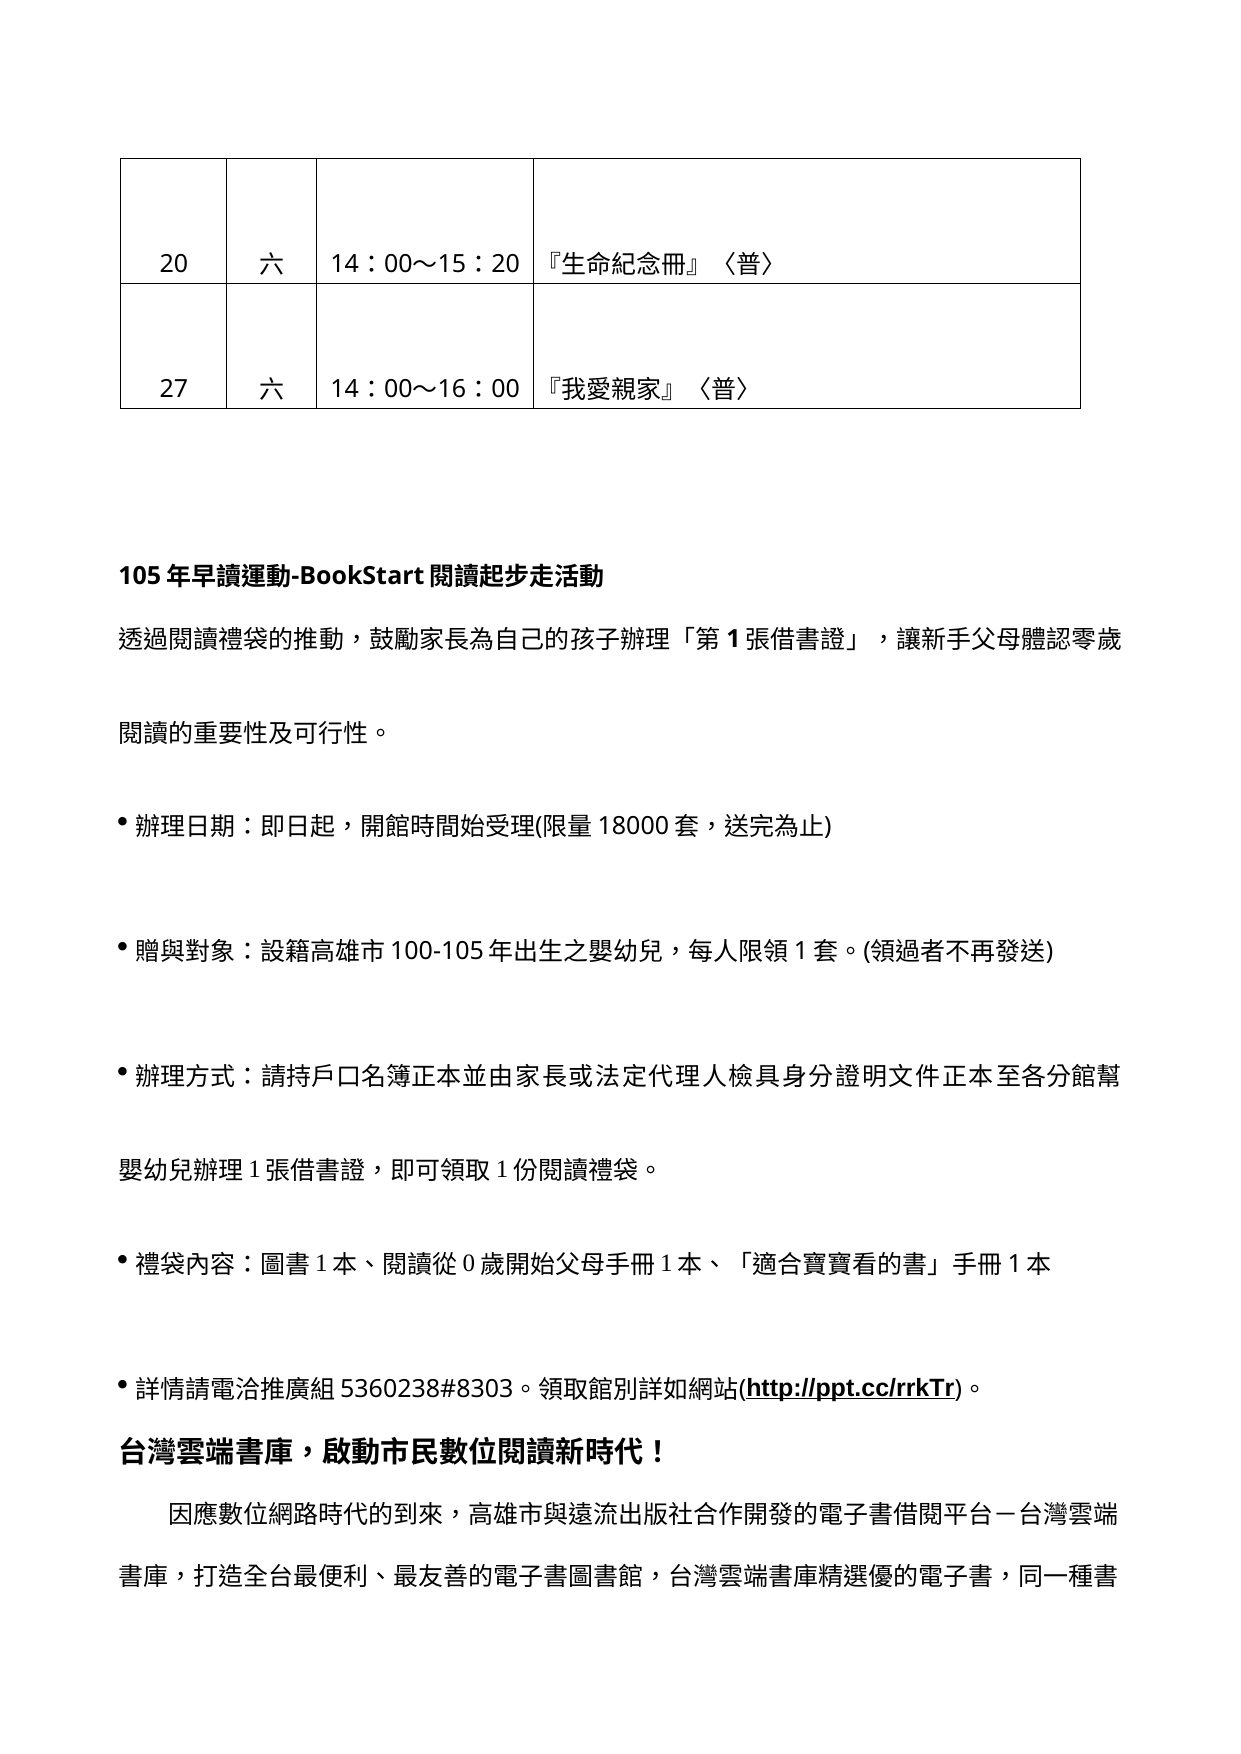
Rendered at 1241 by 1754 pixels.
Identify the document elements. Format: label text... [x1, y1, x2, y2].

table_cell 『我愛親家』〈普〉 [534, 284, 1080, 408]
table_cell 六 [227, 284, 316, 408]
table_cell 14：00～16：00 [317, 284, 533, 408]
text 台灣雲端書庫，啟動市民數位閱讀新時代！ [118, 1408, 1122, 1471]
text  辦理日期：即日起，開館時間始受理(限量18000套，送完為止) [118, 783, 1122, 846]
table_cell 『生命紀念冊』〈普〉 [534, 159, 1080, 283]
text 透過閱讀禮袋的推動，鼓勵家長為自己的孩子辦理「第1張借書證」，讓新手父母體認零歲閱讀的重要性及可行性。 [118, 596, 1122, 752]
table_cell 14：00～15：20 [317, 159, 533, 283]
text  贈與對象：設籍高雄市100-105年出生之嬰幼兒，每人限領1套。(領過者不再發送) [118, 908, 1122, 971]
text  詳情請電洽推廣組5360238#8303。領取館別詳如網站(http://ppt.cc/rrkTr)。 [118, 1346, 1122, 1408]
text  辦理方式：請持戶口名簿正本並由家長或法定代理人檢具身分證明文件正本至各分館幫嬰幼兒辦理1張借書證，即可領取1份閱讀禮袋。 [118, 1033, 1122, 1189]
table_cell 六 [227, 159, 316, 283]
table_cell 27 [121, 284, 226, 408]
table_cell 20 [121, 159, 226, 283]
text  禮袋內容：圖書1本、閱讀從0歲開始父母手冊1本、「適合寶寶看的書」手冊1本 [118, 1221, 1122, 1283]
text 105年早讀運動-BookStart閱讀起步走活動 [118, 533, 1122, 596]
text 因應數位網路時代的到來，高雄市與遠流出版社合作開發的電子書借閱平台－台灣雲端書庫，打造全台最便利、最友善的電子書圖書館，台灣雲端書庫精選優的電子書，同一種書無本數限制，可同時供多人無限借閱，滿足更多市民閱讀同一種書的需求，免排隊、免等待。且可24小時隨時借閱，也無空間限制，在家、戶外或任何地點，只要在高雄市轄區內，都可以隨時隨地借閱。台灣雲端書庫@高雄秉持在地使用及符合建構活力書香大高雄成立宗旨，於103年5月1日起啟動高雄在地服務檢查，將高雄市資源提供給高雄在地的使用者連線使用。 [118, 1471, 1122, 1596]
